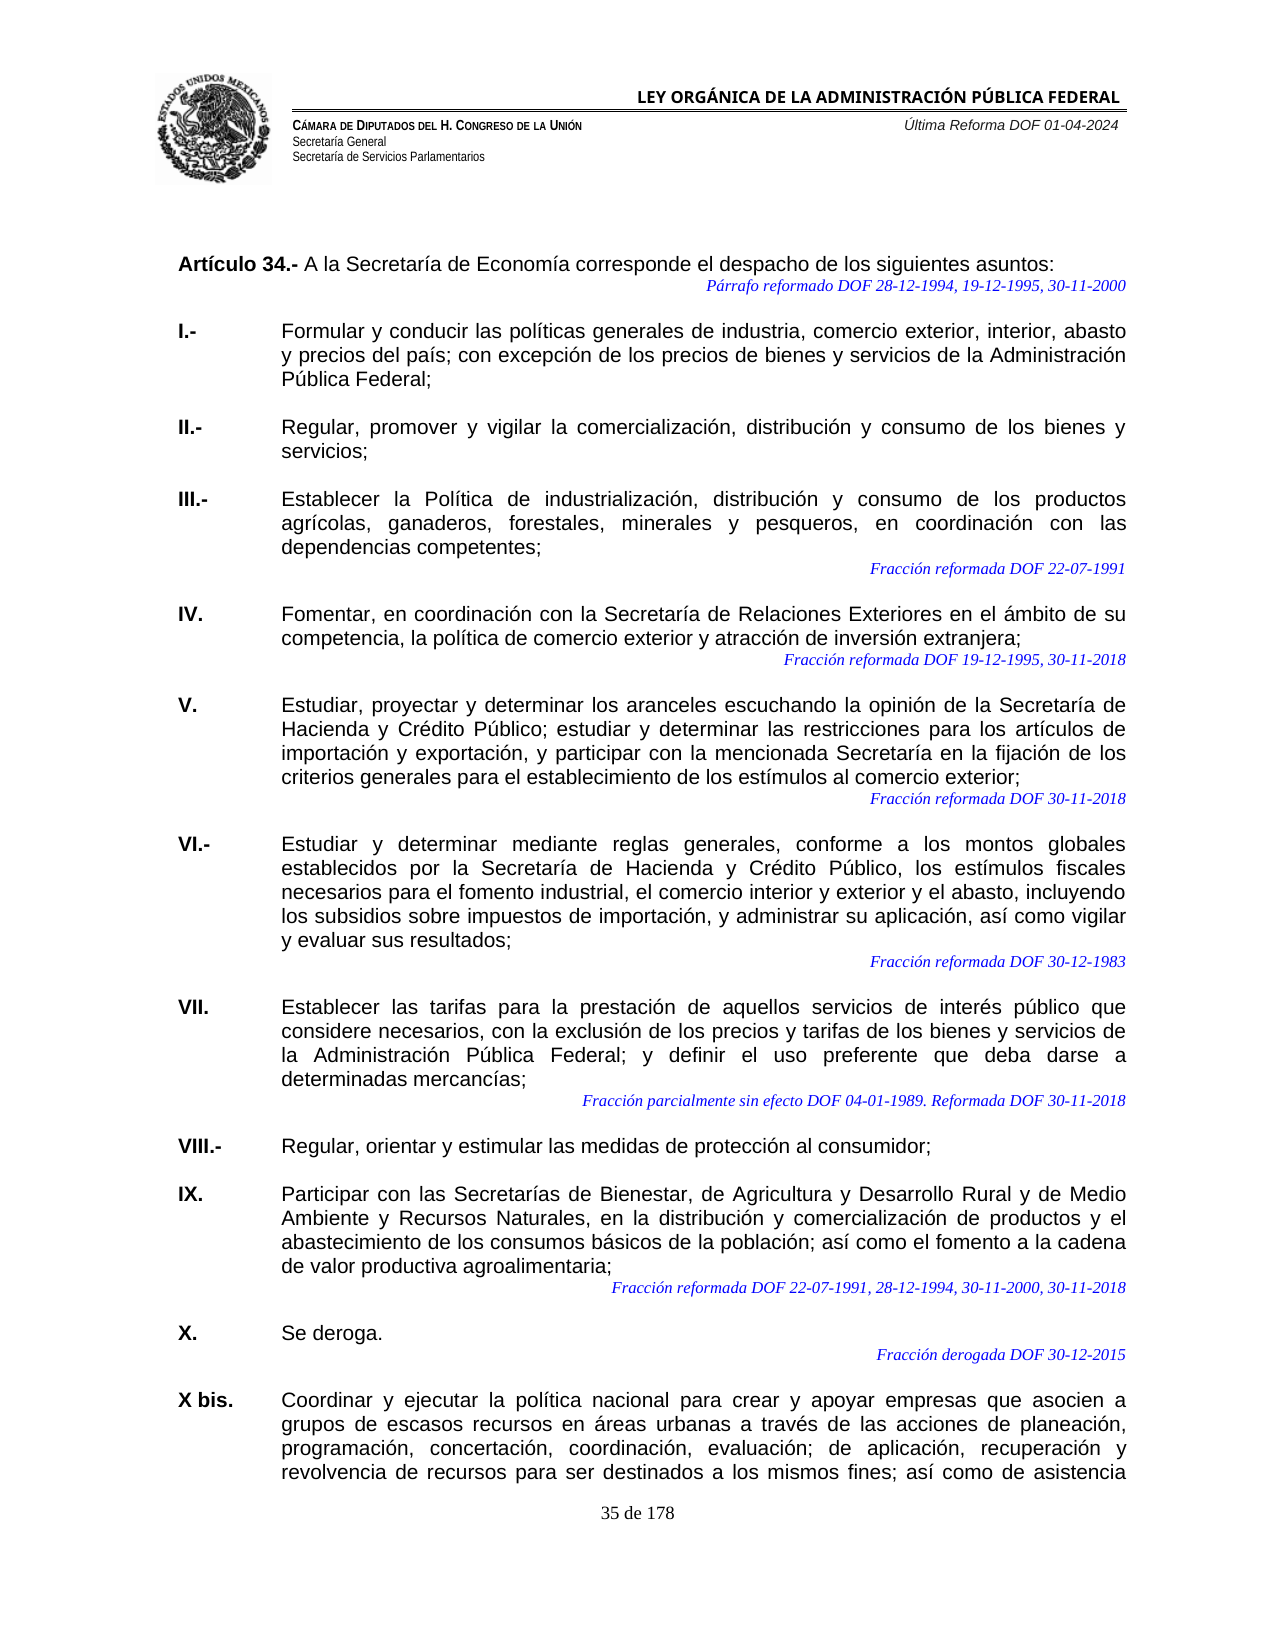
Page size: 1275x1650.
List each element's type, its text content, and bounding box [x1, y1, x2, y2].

text IX. Participar con las Secretarías de Bienestar, de Agricultura y Desarrollo Rural y de Medio Ambiente y Recursos Naturales, en la distribución y comercialización de productos y el abastecimiento de los consumos básicos de la población; así como el fomento a la cadena de valor productiva agroalimentaria; [178, 1182, 1127, 1277]
text Artículo 34.- A la Secretaría de Economía corresponde el despacho de los siguientes asuntos: [148, 252, 1127, 276]
text Fracción reformada DOF 22-07-1991 [178, 559, 1127, 578]
text VII. Establecer las tarifas para la prestación de aquellos servicios de interés público que considere necesarios, con la exclusión de los precios y tarifas de los bienes y servicios de la Administración Pública Federal; y definir el uso preferente que deba darse a determinadas mercancías; [178, 995, 1127, 1091]
text Párrafo reformado DOF 28-12-1994, 19-12-1995, 30-11-2000 [148, 276, 1127, 295]
text V. Estudiar, proyectar y determinar los aranceles escuchando la opinión de la Secretaría de Hacienda y Crédito Público; estudiar y determinar las restricciones para los artículos de importación y exportación, y participar con la mencionada Secretaría en la fijación de los criterios generales para el establecimiento de los estímulos al comercio exterior; [178, 693, 1127, 789]
text Fracción derogada DOF 30-12-2015 [178, 1344, 1127, 1364]
text Fracción reformada DOF 30-11-2018 [178, 789, 1127, 808]
text III.- Establecer la Política de industrialización, distribución y consumo de los productos agrícolas, ganaderos, forestales, minerales y pesqueros, en coordinación con las dependencias competentes; [178, 487, 1127, 559]
text Fracción parcialmente sin efecto DOF 04-01-1989. Reformada DOF 30-11-2018 [178, 1091, 1127, 1110]
text Fracción reformada DOF 22-07-1991, 28-12-1994, 30-11-2000, 30-11-2018 [178, 1277, 1127, 1297]
text X bis. Coordinar y ejecutar la política nacional para crear y apoyar empresas que asocien a grupos de escasos recursos en áreas urbanas a través de las acciones de planeación, programación, concertación, coordinación, evaluación; de aplicación, recuperación y revolvencia de recursos para ser destinados a los mismos fines; así como de asistencia [178, 1388, 1127, 1483]
text Fracción reformada DOF 19-12-1995, 30-11-2018 [178, 650, 1127, 669]
text IV. Fomentar, en coordinación con la Secretaría de Relaciones Exteriores en el ámbito de su competencia, la política de comercio exterior y atracción de inversión extranjera; [178, 602, 1127, 650]
text X. Se deroga. [178, 1321, 1127, 1344]
text I.- Formular y conducir las políticas generales de industria, comercio exterior, interior, abasto y precios del país; con excepción de los precios de bienes y servicios de la Administración Pública Federal; [178, 319, 1127, 391]
text Fracción reformada DOF 30-12-1983 [178, 952, 1127, 971]
text II.- Regular, promover y vigilar la comercialización, distribución y consumo de los bienes y servicios; [178, 415, 1127, 463]
text VIII.- Regular, orientar y estimular las medidas de protección al consumidor; [178, 1134, 1127, 1158]
text VI.- Estudiar y determinar mediante reglas generales, conforme a los montos globales establecidos por la Secretaría de Hacienda y Crédito Público, los estímulos fiscales necesarios para el fomento industrial, el comercio interior y exterior y el abasto, incluyendo los subsidios sobre impuestos de importación, y administrar su aplicación, así como vigilar y evaluar sus resultados; [178, 832, 1127, 952]
